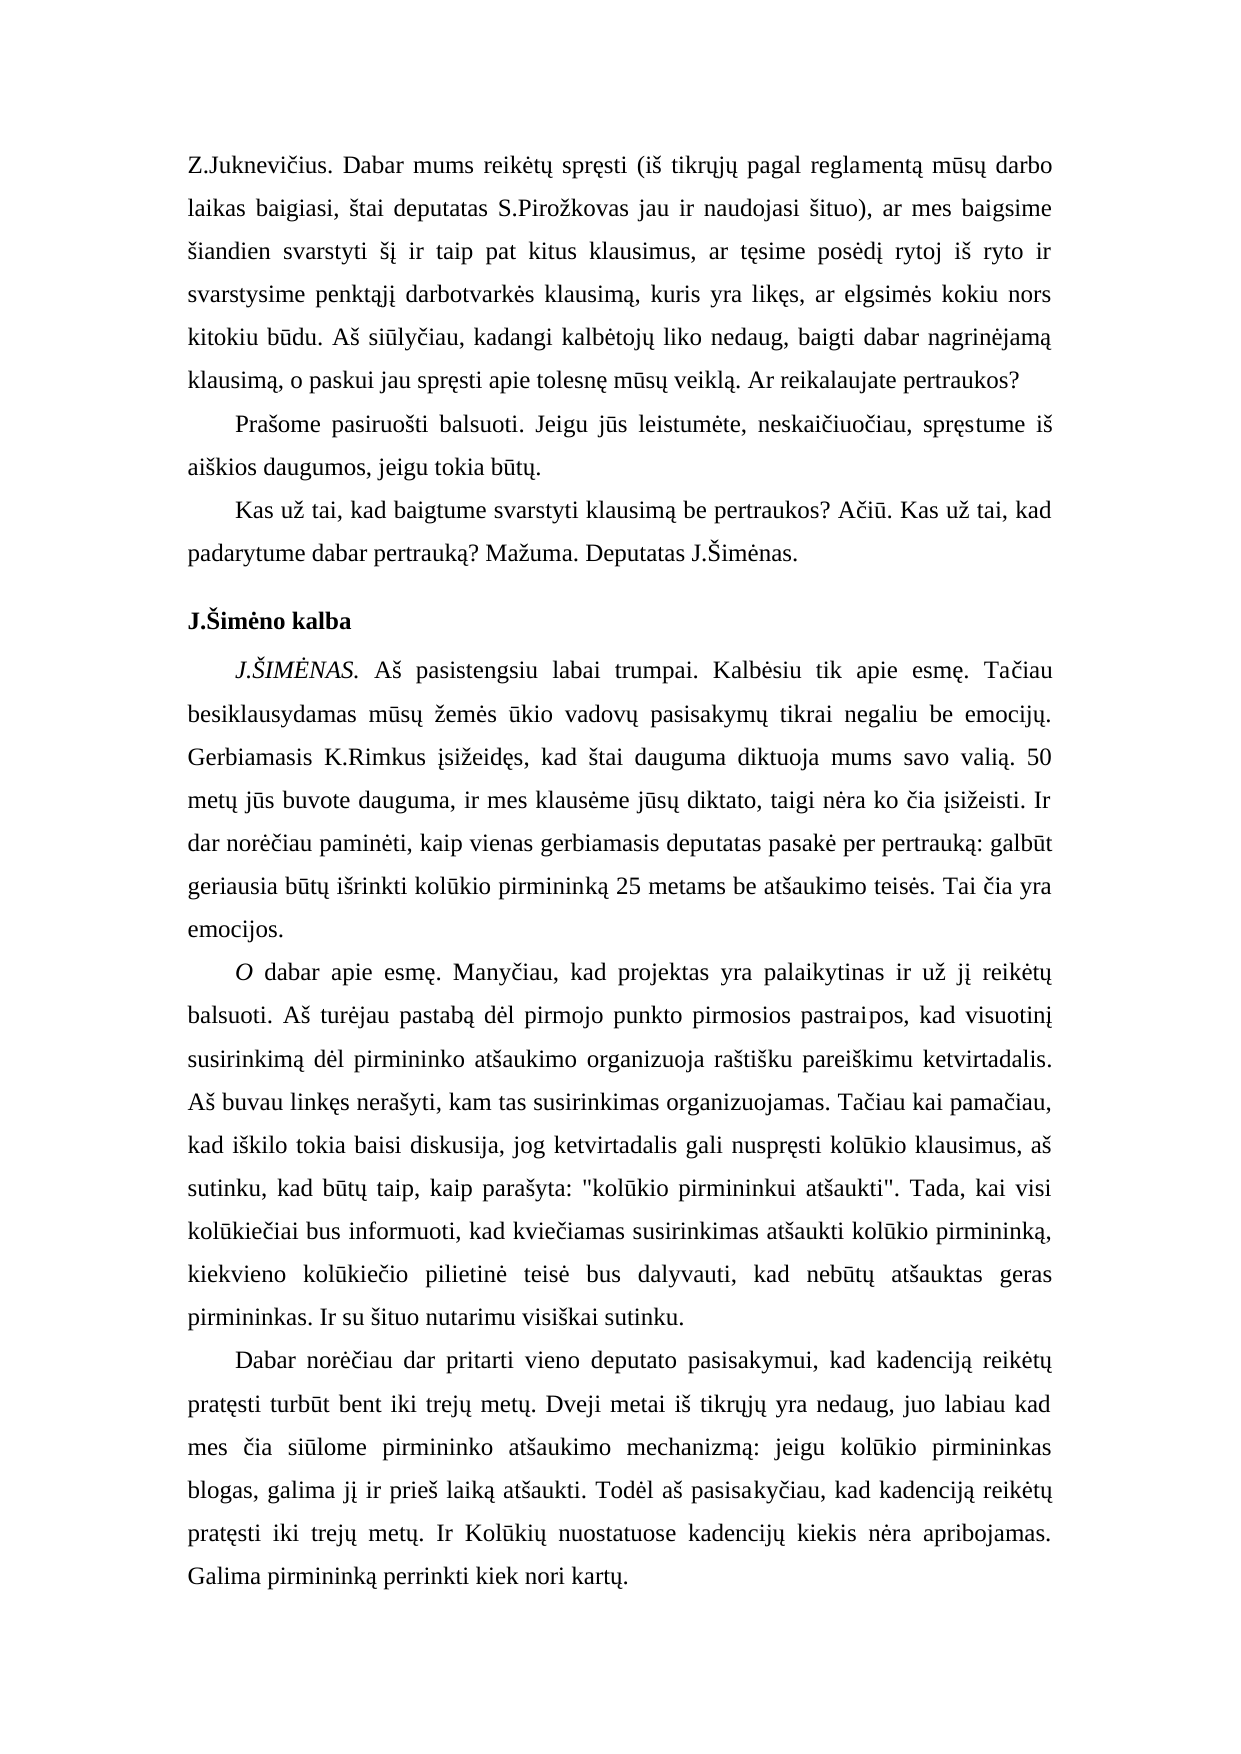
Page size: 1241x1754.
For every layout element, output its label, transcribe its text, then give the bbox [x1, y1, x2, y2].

text J.ŠIMĖNAS. Aš pasistengsiu labai trumpai. Kalbėsiu tik apie esmę. Ta­čiau besiklausydamas mūsų žemės ūkio vadovų pasisakymų tikrai negaliu be emocijų. Gerbiamasis K.Rimkus įsižeidęs, kad štai dauguma diktuoja mums savo valią. 50 metų jūs buvote dauguma, ir mes klausėme jūsų diktato, taigi nėra ko čia įsižeisti. Ir dar norėčiau paminėti, kaip vienas gerbiamasis depu­tatas pasakė per pertrauką: galbūt geriausia būtų išrinkti kolūkio pirminin­ką 25 metams be atšaukimo teisės. Tai čia yra emocijos. [187, 656, 1053, 943]
text Z.Juknevičius. Dabar mums reikėtų spręsti (iš tikrųjų pagal regla­mentą mūsų darbo laikas baigiasi, štai deputatas S.Pirožkovas jau ir naudojasi šituo), ar mes baigsime šiandien svarstyti šį ir taip pat kitus klausimus, ar tęsime posėdį rytoj iš ryto ir svarstysime penktąjį darbotvarkės klausimą, kuris yra likęs, ar elgsimės kokiu nors kitokiu būdu. Aš siūlyčiau, kadangi kalbėtojų liko nedaug, baigti dabar nagrinėjamą klausimą, o paskui jau spręsti apie tolesnę mūsų veiklą. Ar reikalaujate pertraukos? [187, 150, 1053, 394]
text O dabar apie esmę. Manyčiau, kad projektas yra palaikytinas ir už jį reikėtų balsuoti. Aš turėjau pastabą dėl pirmojo punkto pirmosios pastrai­pos, kad visuotinį susirinkimą dėl pirmininko atšaukimo organizuoja raštiš­ku pareiškimu ketvirtadalis. Aš buvau linkęs nerašyti, kam tas susirinkimas organizuojamas. Tačiau kai pamačiau, kad iškilo tokia baisi diskusija, jog ketvirtadalis gali nuspręsti kolūkio klausimus, aš sutinku, kad būtų taip, kaip parašyta: "kolūkio pirmininkui atšaukti". Tada, kai visi kolūkiečiai bus informuoti, kad kviečiamas susirinkimas atšaukti kolūkio pirmininką, kiek­vieno kolūkiečio pilietinė teisė bus dalyvauti, kad nebūtų atšauktas geras pirmininkas. Ir su šituo nutarimu visiškai sutinku. [187, 957, 1053, 1331]
subtitle J.Šimėno kalba [187, 606, 1053, 635]
text Kas už tai, kad baigtume svarstyti klausimą be pertraukos? Ačiū. Kas už tai, kad padarytume dabar pertrauką? Mažuma. Deputatas J.Šimėnas. [187, 495, 1053, 567]
text Dabar norėčiau dar pritarti vieno deputato pasisakymui, kad kadenciją reikėtų pratęsti turbūt bent iki trejų metų. Dveji metai iš tikrųjų yra nedaug, juo labiau kad mes čia siūlome pirmininko atšaukimo mechanizmą: jeigu kolūkio pirmininkas blogas, galima jį ir prieš laiką atšaukti. Todėl aš pasisa­kyčiau, kad kadenciją reikėtų pratęsti iki trejų metų. Ir Kolūkių nuostatuose kadencijų kiekis nėra apribojamas. Galima pirmininką perrinkti kiek nori kartų. [187, 1346, 1053, 1590]
text Prašome pasiruošti balsuoti. Jeigu jūs leistumėte, neskaičiuočiau, spręs­tume iš aiškios daugumos, jeigu tokia būtų. [187, 409, 1053, 481]
